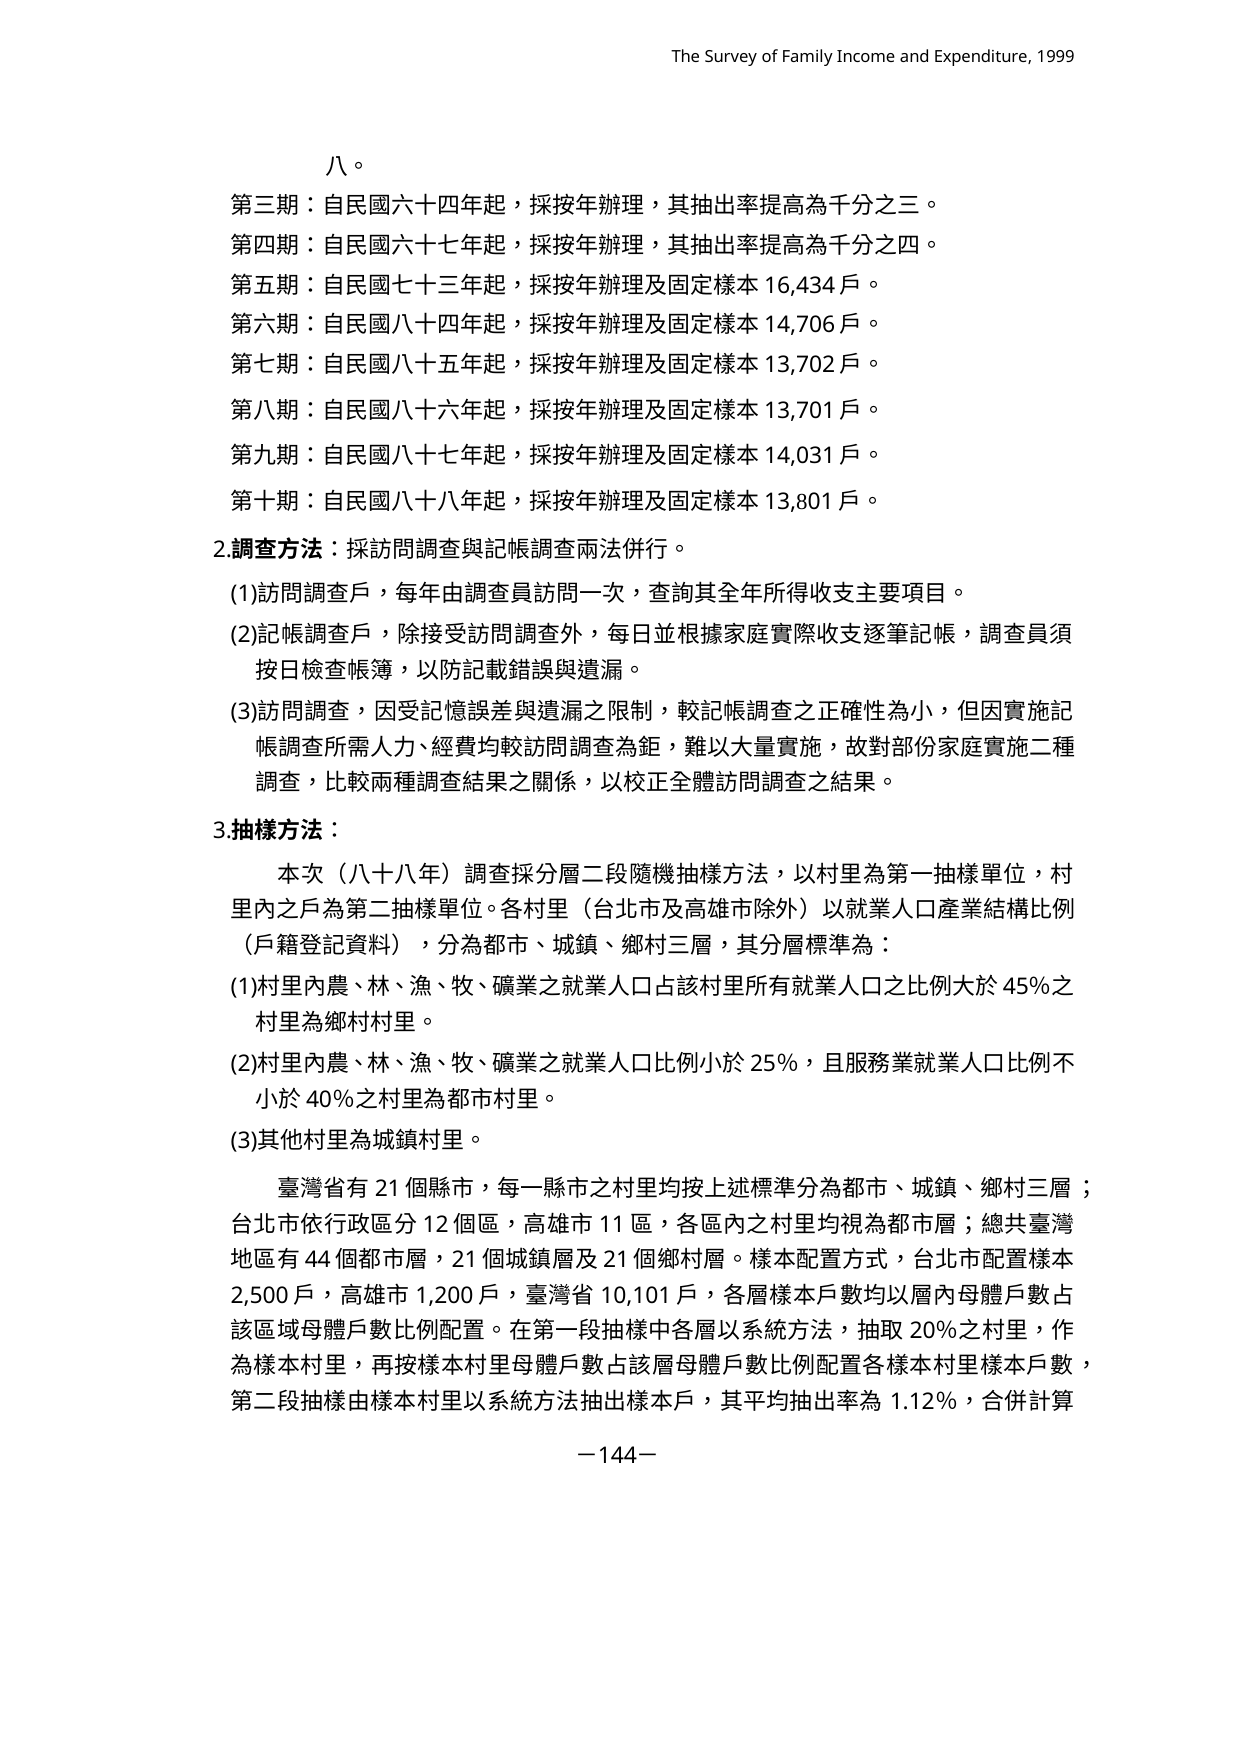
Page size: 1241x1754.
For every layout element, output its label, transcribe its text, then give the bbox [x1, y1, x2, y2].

text (1)村里內農、林、漁、牧、礦業之就業人口占該村里所有就業人口之比例大於45％之村里為鄉村村里。 [230, 966, 1075, 1037]
text 第三期：自民國六十四年起，採按年辦理，其抽出率提高為千分之三。 [230, 187, 1075, 221]
text 第四期：自民國六十七年起，採按年辦理，其抽出率提高為千分之四。 [230, 227, 1075, 260]
text (3)訪問調查，因受記憶誤差與遺漏之限制，較記帳調查之正確性為小，但因實施記帳調查所需人力、經費均較訪問調查為鉅，難以大量實施，故對部份家庭實施二種調查，比較兩種調查結果之關係，以校正全體訪問調查之結果。 [230, 691, 1075, 798]
text 第六期：自民國八十四年起，採按年辦理及固定樣本14,706戶。 [230, 306, 1075, 339]
text 第五期：自民國七十三年起，採按年辦理及固定樣本16,434戶。 [230, 266, 1075, 300]
text 3.抽樣方法： [213, 810, 1075, 846]
text 第八期：自民國八十六年起，採按年辦理及固定樣本13,701戶。 [230, 391, 1075, 425]
text 2.調查方法：採訪問調查與記帳調查兩法併行。 [213, 529, 1075, 564]
text 第九期：自民國八十七年起，採按年辦理及固定樣本14,031戶。 [230, 437, 1075, 471]
text 臺灣省有21個縣市，每一縣市之村里均按上述標準分為都市、城鎮、鄉村三層；台北市依行政區分12個區，高雄市11區，各區內之村里均視為都市層；總共臺灣地區有44個都市層，21個城鎮層及21個鄉村層。樣本配置方式，台北市配置樣本2,500戶，高雄市1,200戶，臺灣省10,101戶，各層樣本戶數均以層內母體戶數占該區域母體戶數比例配置。在第一段抽樣中各層以系統方法，抽取20％之村里，作為樣本村里，再按樣本村里母體戶數占該層母體戶數比例配置各樣本村里樣本戶數，第二段抽樣由樣本村里以系統方法抽出樣本戶，其平均抽出率為1.12％，合併計算兩段抽樣，平均總抽出率為0.2％。各層母體戶數及樣本戶數分配如下： [230, 1168, 1075, 1416]
text (3)其他村里為城鎮村里。 [230, 1121, 1075, 1156]
text 第七期：自民國八十五年起，採按年辦理及固定樣本13,702戶。 [230, 346, 1075, 379]
text 第十期：自民國八十八年起，採按年辦理及固定樣本13,01戶。 [230, 483, 1075, 516]
text (1)訪問調查戶，每年由調查員訪問一次，查詢其全年所得收支主要項目。 [230, 573, 1075, 608]
text (2)村里內農、林、漁、牧、礦業之就業人口比例小於25％，且服務業就業人口比例不小於40％之村里為都市村里。 [230, 1043, 1075, 1114]
text 本次（八十八年）調查採分層二段隨機抽樣方法，以村里為第一抽樣單位，村里內之戶為第二抽樣單位。各村里（台北市及高雄市除外）以就業人口產業結構比例（戶籍登記資料），分為都市、城鎮、鄉村三層，其分層標準為： [230, 854, 1075, 960]
text 八。 [230, 148, 1075, 181]
text (2)記帳調查戶，除接受訪問調查外，每日並根據家庭實際收支逐筆記帳，調查員須按日檢查帳簿，以防記載錯誤與遺漏。 [230, 614, 1075, 685]
